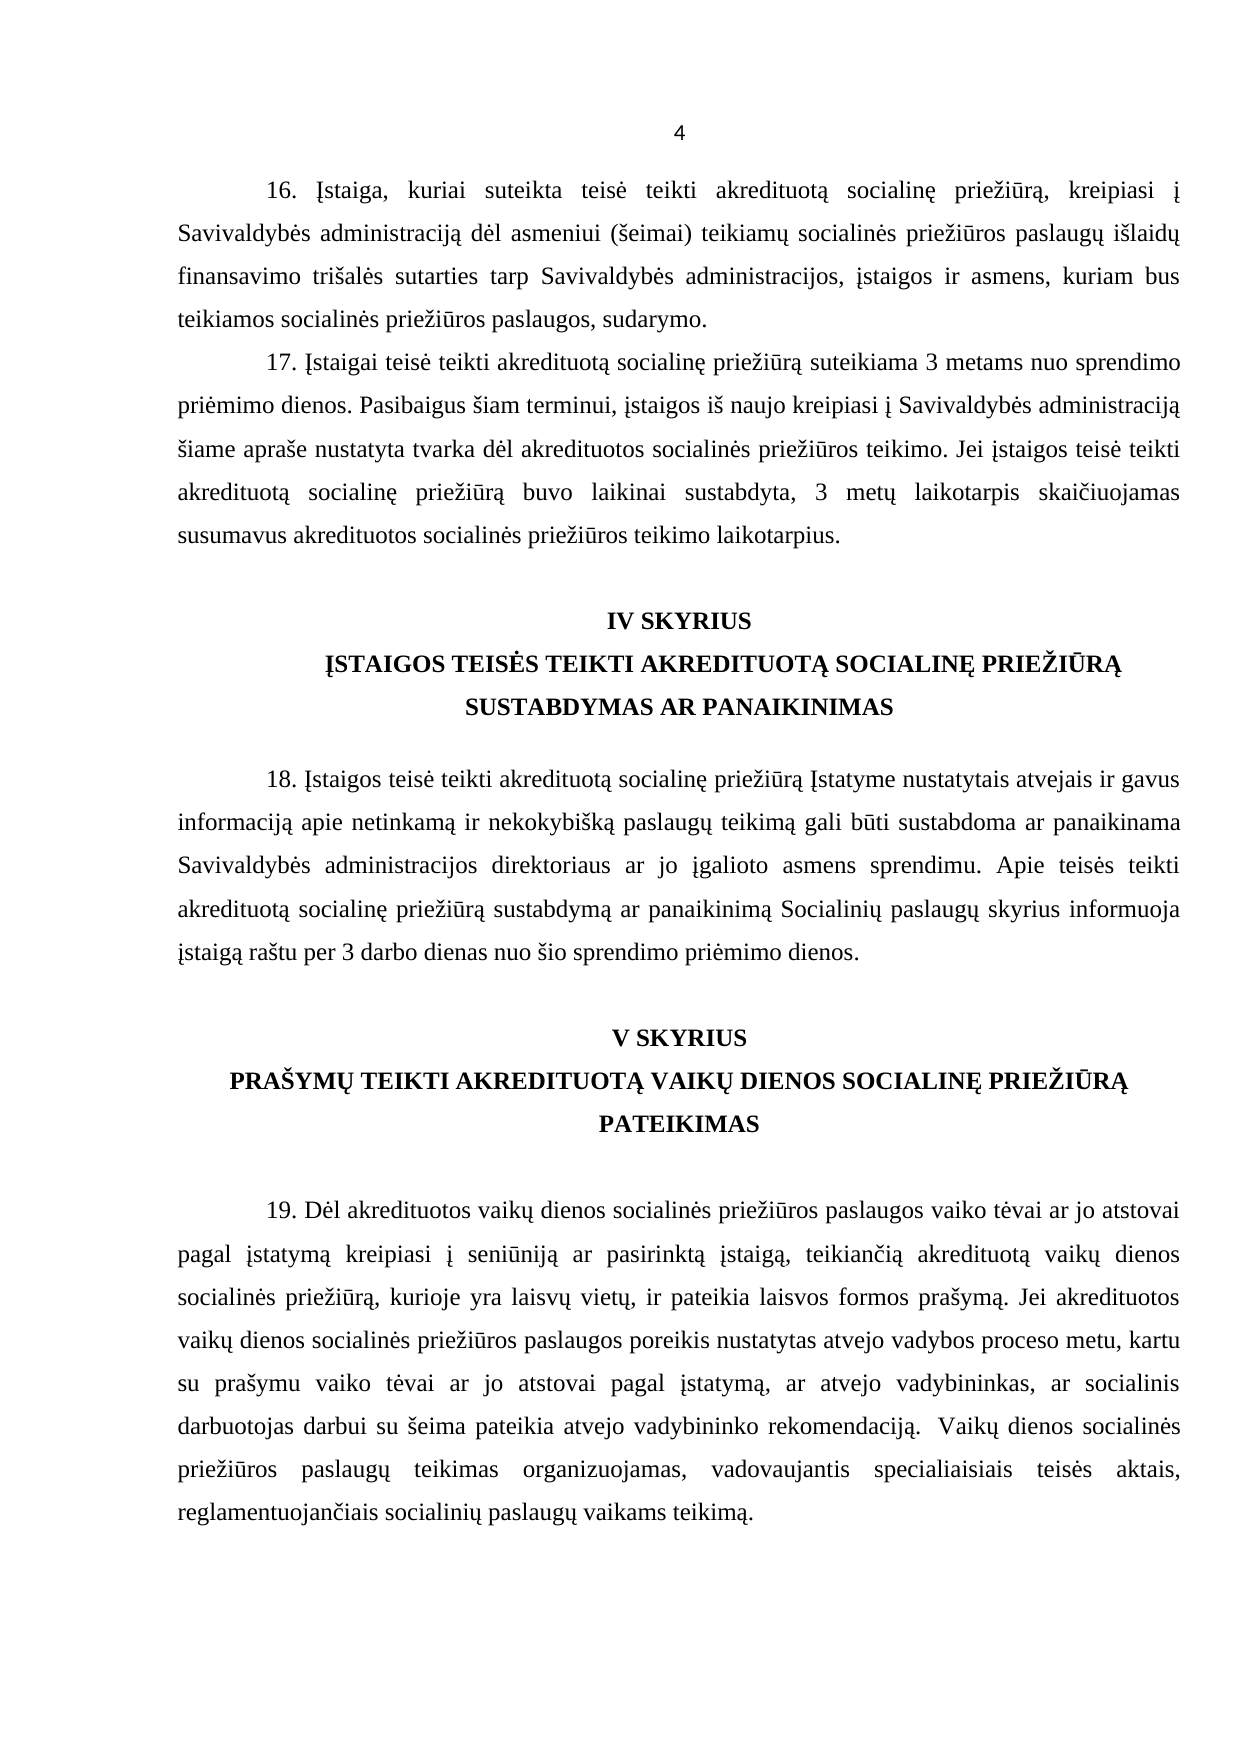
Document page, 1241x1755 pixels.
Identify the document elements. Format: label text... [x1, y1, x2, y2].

text 18. Įstaigos teisė teikti akredituotą socialinę priežiūrą Įstatyme nustatytais atvejais ir gavus informaciją apie netinkamą ir nekokybišką paslaugų teikimą gali būti sustabdoma ar panaikinama Savivaldybės administracijos direktoriaus ar jo įgalioto asmens sprendimu. Apie teisės teikti akredituotą socialinę priežiūrą sustabdymą ar panaikinimą Socialinių paslaugų skyrius informuoja įstaigą raštu per 3 darbo dienas nuo šio sprendimo priėmimo dienos. [177, 764, 1181, 966]
text ĮSTAIGOS TEISĖS TEIKTI AKREDITUOTĄ SOCIALINĘ PRIEŽIŪRĄ SUSTABDYMAS AR PANAIKINIMAS [177, 649, 1181, 721]
text 17. Įstaigai teisė teikti akredituotą socialinę priežiūrą suteikiama 3 metams nuo sprendimo priėmimo dienos. Pasibaigus šiam terminui, įstaigos iš naujo kreipiasi į Savivaldybės administraciją šiame apraše nustatyta tvarka dėl akredituotos socialinės priežiūros teikimo. Jei įstaigos teisė teikti akredituotą socialinę priežiūrą buvo laikinai sustabdyta, 3 metų laikotarpis skaičiuojamas susumavus akredituotos socialinės priežiūros teikimo laikotarpius. [177, 347, 1181, 549]
text PRAŠYMŲ TEIKTI AKREDITUOTĄ VAIKŲ DIENOS SOCIALINĘ PRIEŽIŪRĄ PATEIKIMAS [177, 1066, 1181, 1138]
text IV SKYRIUS [177, 606, 1181, 635]
text 19. Dėl akredituotos vaikų dienos socialinės priežiūros paslaugos vaiko tėvai ar jo atstovai pagal įstatymą kreipiasi į seniūniją ar pasirinktą įstaigą, teikiančią akredituotą vaikų dienos socialinės priežiūrą, kurioje yra laisvų vietų, ir pateikia laisvos formos prašymą. Jei akredituotos vaikų dienos socialinės priežiūros paslaugos poreikis nustatytas atvejo vadybos proceso metu, kartu su prašymu vaiko tėvai ar jo atstovai pagal įstatymą, ar atvejo vadybininkas, ar socialinis darbuotojas darbui su šeima pateikia atvejo vadybininko rekomendaciją. Vaikų dienos socialinės priežiūros paslaugų teikimas organizuojamas, vadovaujantis specialiaisiais teisės aktais, reglamentuojančiais socialinių paslaugų vaikams teikimą. [177, 1196, 1181, 1526]
text V SKYRIUS [177, 1023, 1181, 1052]
text 16. Įstaiga, kuriai suteikta teisė teikti akredituotą socialinę priežiūrą, kreipiasi į Savivaldybės administraciją dėl asmeniui (šeimai) teikiamų socialinės priežiūros paslaugų išlaidų finansavimo trišalės sutarties tarp Savivaldybės administracijos, įstaigos ir asmens, kuriam bus teikiamos socialinės priežiūros paslaugos, sudarymo. [177, 175, 1181, 333]
